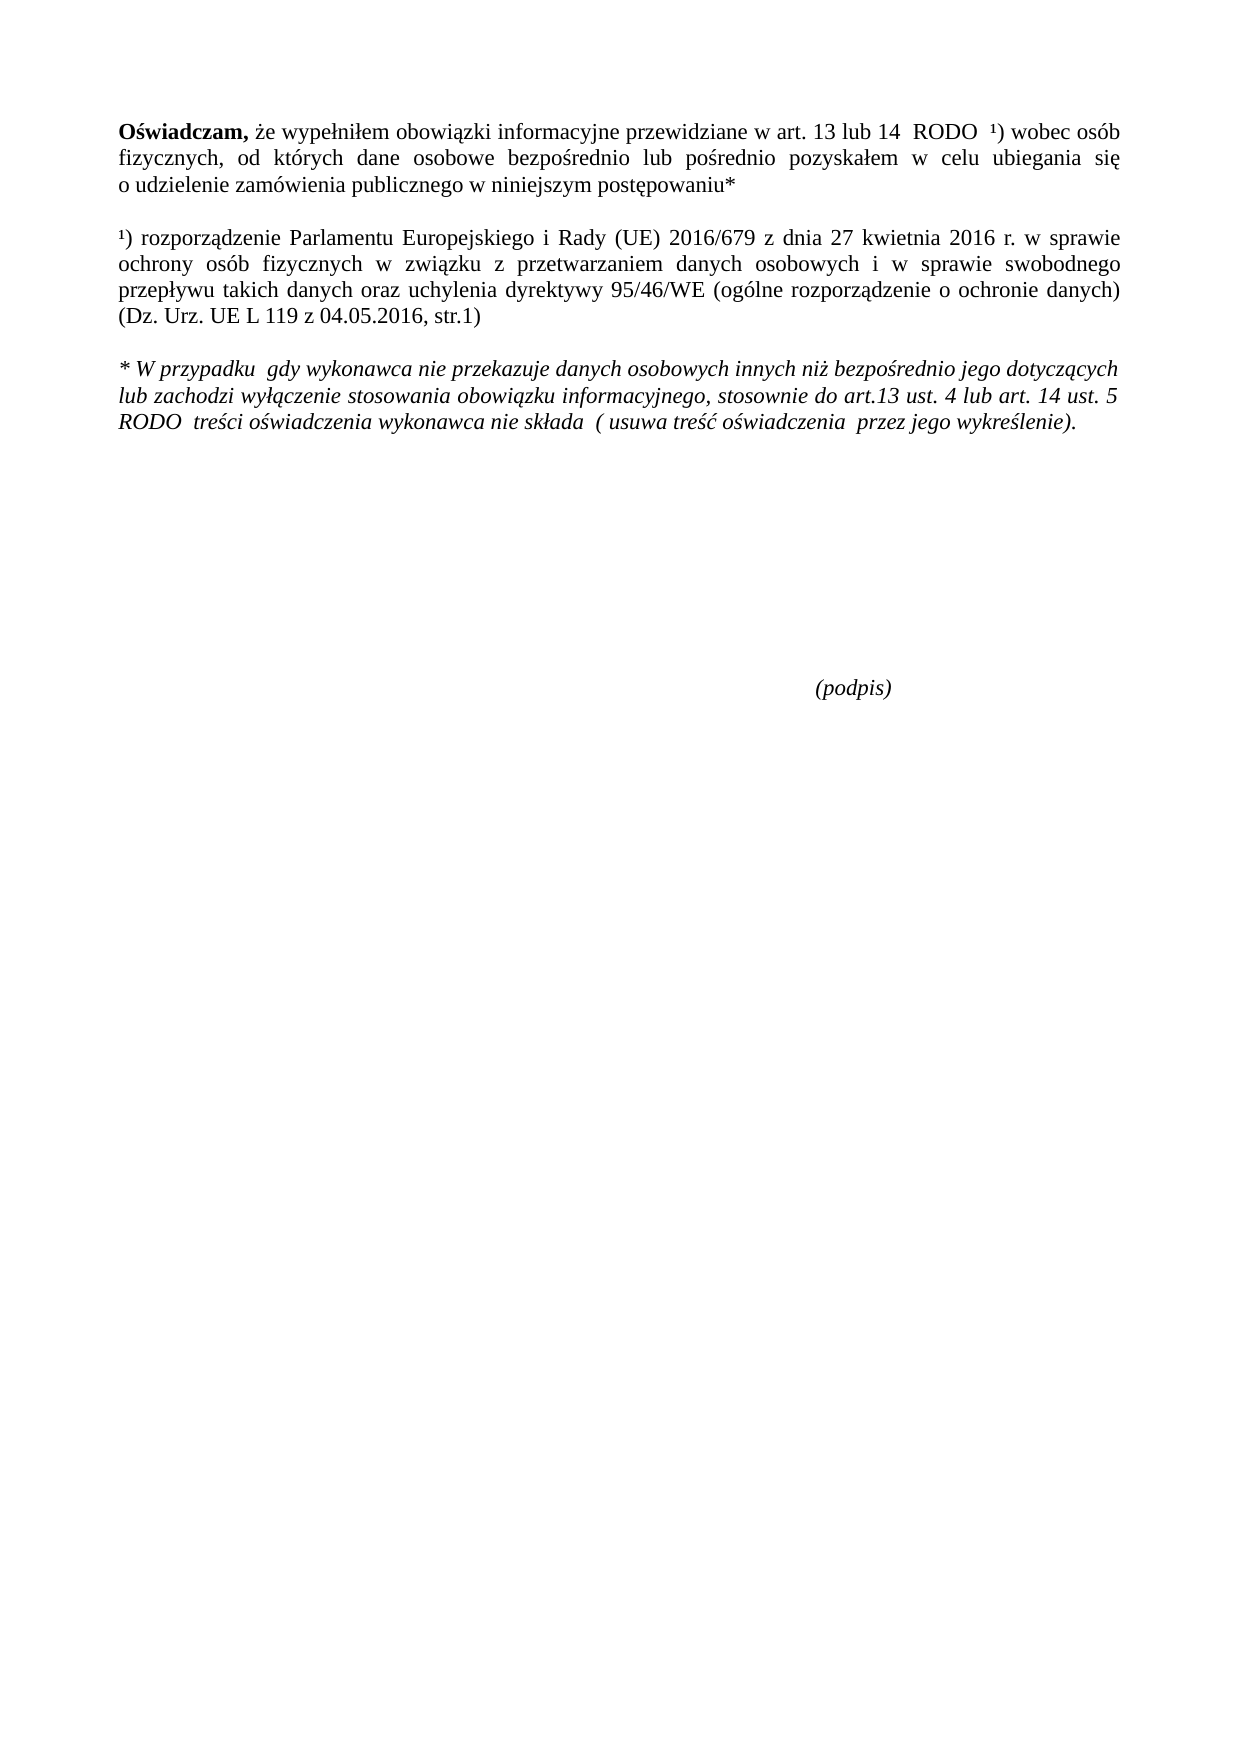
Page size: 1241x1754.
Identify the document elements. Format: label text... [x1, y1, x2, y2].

text Oświadczam, że wypełniłem obowiązki informacyjne przewidziane w art. 13 lub 14 RODO ¹) wobec osób fizycznych, od których dane osobowe bezpośrednio lub pośrednio pozyskałem w celu ubiegania się o udzielenie zamówienia publicznego w niniejszym postępowaniu* [118, 118, 1122, 197]
text * W przypadku gdy wykonawca nie przekazuje danych osobowych innych niż bezpośrednio jego dotyczących lub zachodzi wyłączenie stosowania obowiązku informacyjnego, stosownie do art.13 ust. 4 lub art. 14 ust. 5 RODO treści oświadczenia wykonawca nie składa ( usuwa treść oświadczenia przez jego wykreślenie). [118, 355, 1122, 434]
text (podpis) [118, 674, 1122, 700]
text ¹) rozporządzenie Parlamentu Europejskiego i Rady (UE) 2016/679 z dnia 27 kwietnia 2016 r. w sprawie ochrony osób fizycznych w związku z przetwarzaniem danych osobowych i w sprawie swobodnego przepływu takich danych oraz uchylenia dyrektywy 95/46/WE (ogólne rozporządzenie o ochronie danych) (Dz. Urz. UE L 119 z 04.05.2016, str.1) [118, 223, 1122, 329]
